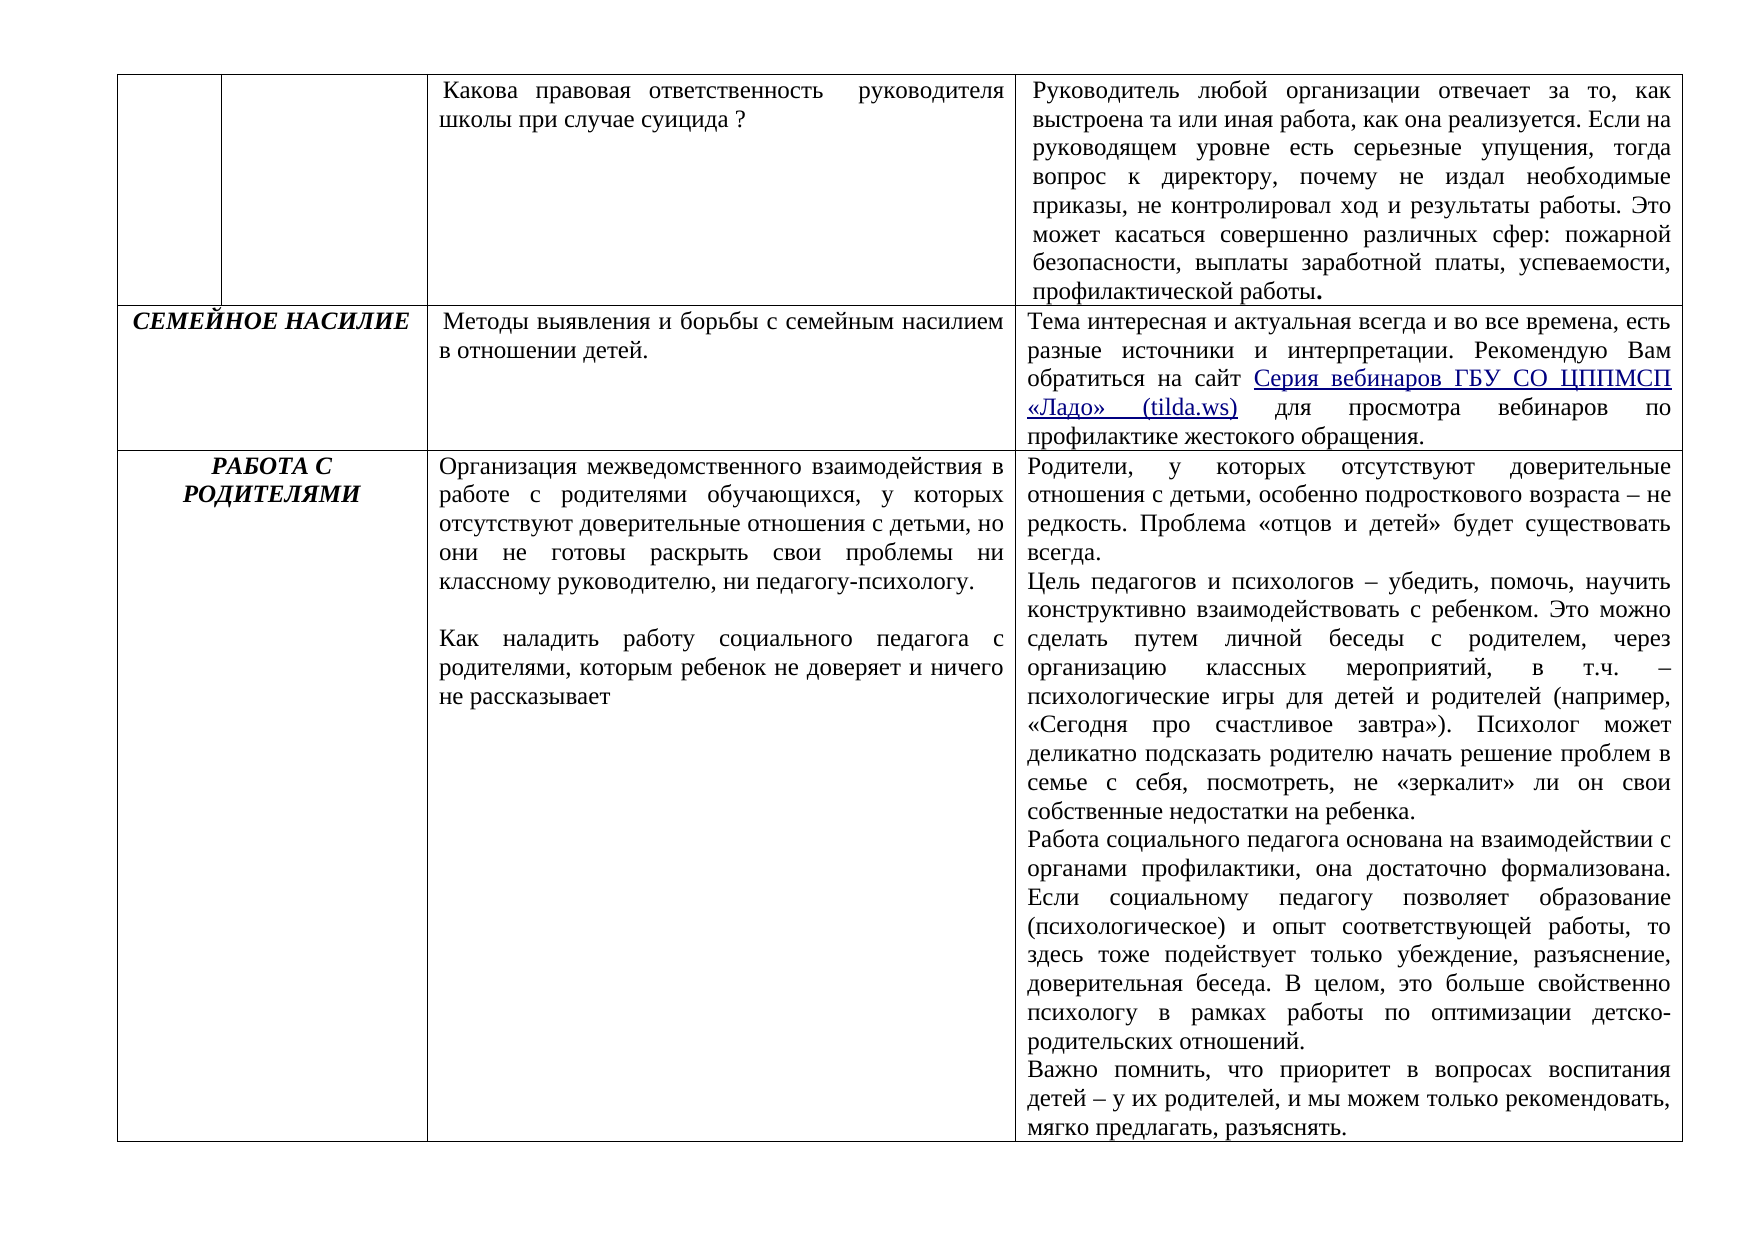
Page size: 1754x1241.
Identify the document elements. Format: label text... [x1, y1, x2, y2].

table_cell Тема интересная и актуальная всегда и во все времена, есть разные источники и интерпретации. Рекомендую Вам обратиться на сайт Серия вебинаров ГБУ СО ЦППМСП «Ладо» (tilda.ws) для просмотра вебинаров по профилактике жестокого обращения. [1016, 306, 1682, 450]
table_cell [222, 75, 427, 305]
table_cell [118, 75, 221, 305]
table_cell Руководитель любой организации отвечает за то, как выстроена та или иная работа, как она реализуется. Если на руководящем уровне есть серьезные упущения, тогда вопрос к директору, почему не издал необходимые приказы, не контролировал ход и результаты работы. Это может касаться совершенно различных сфер: пожарной безопасности, выплаты заработной платы, успеваемости, профилактической работы. [1016, 75, 1682, 305]
table_cell РАБОТА С РОДИТЕЛЯМИ [118, 451, 427, 1141]
table_cell Методы выявления и борьбы с семейным насилием в отношении детей. [428, 306, 1015, 450]
table_cell СЕМЕЙНОЕ НАСИЛИЕ [118, 306, 427, 450]
table_cell Какова правовая ответственность руководителя школы при случае суицида ? [428, 75, 1015, 305]
table_cell Родители, у которых отсутствуют доверительные отношения с детьми, особенно подросткового возраста – не редкость. Проблема «отцов и детей» будет существовать всегда. Цель педагогов и психологов – убедить, помочь, научить конструктивно взаимодействовать с ребенком. Это можно сделать путем личной беседы с родителем, через организацию классных мероприятий, в т.ч. – психологические игры для детей и родителей (например, «Сегодня про счастливое завтра»). Психолог может деликатно подсказать родителю начать решение проблем в семье с себя, посмотреть, не «зеркалит» ли он свои собственные недостатки на ребенка. Работа социального педагога основана на взаимодействии с органами профилактики, она достаточно формализована. Если социальному педагогу позволяет образование (психологическое) и опыт соответствующей работы, то здесь тоже подействует только убеждение, разъяснение, доверительная беседа. В целом, это больше свойственно психологу в рамках работы по оптимизации детско-родительских отношений. Важно помнить, что приоритет в вопросах воспитания детей – у их родителей, и мы можем только рекомендовать, мягко предлагать, разъяснять. [1016, 451, 1682, 1141]
table_cell Организация межведомственного взаимодействия в работе с родителями обучающихся, у которых отсутствуют доверительные отношения с детьми, но они не готовы раскрыть свои проблемы ни классному руководителю, ни педагогу-психологу. Как наладить работу социального педагога с родителями, которым ребенок не доверяет и ничего не рассказывает [428, 451, 1015, 1141]
